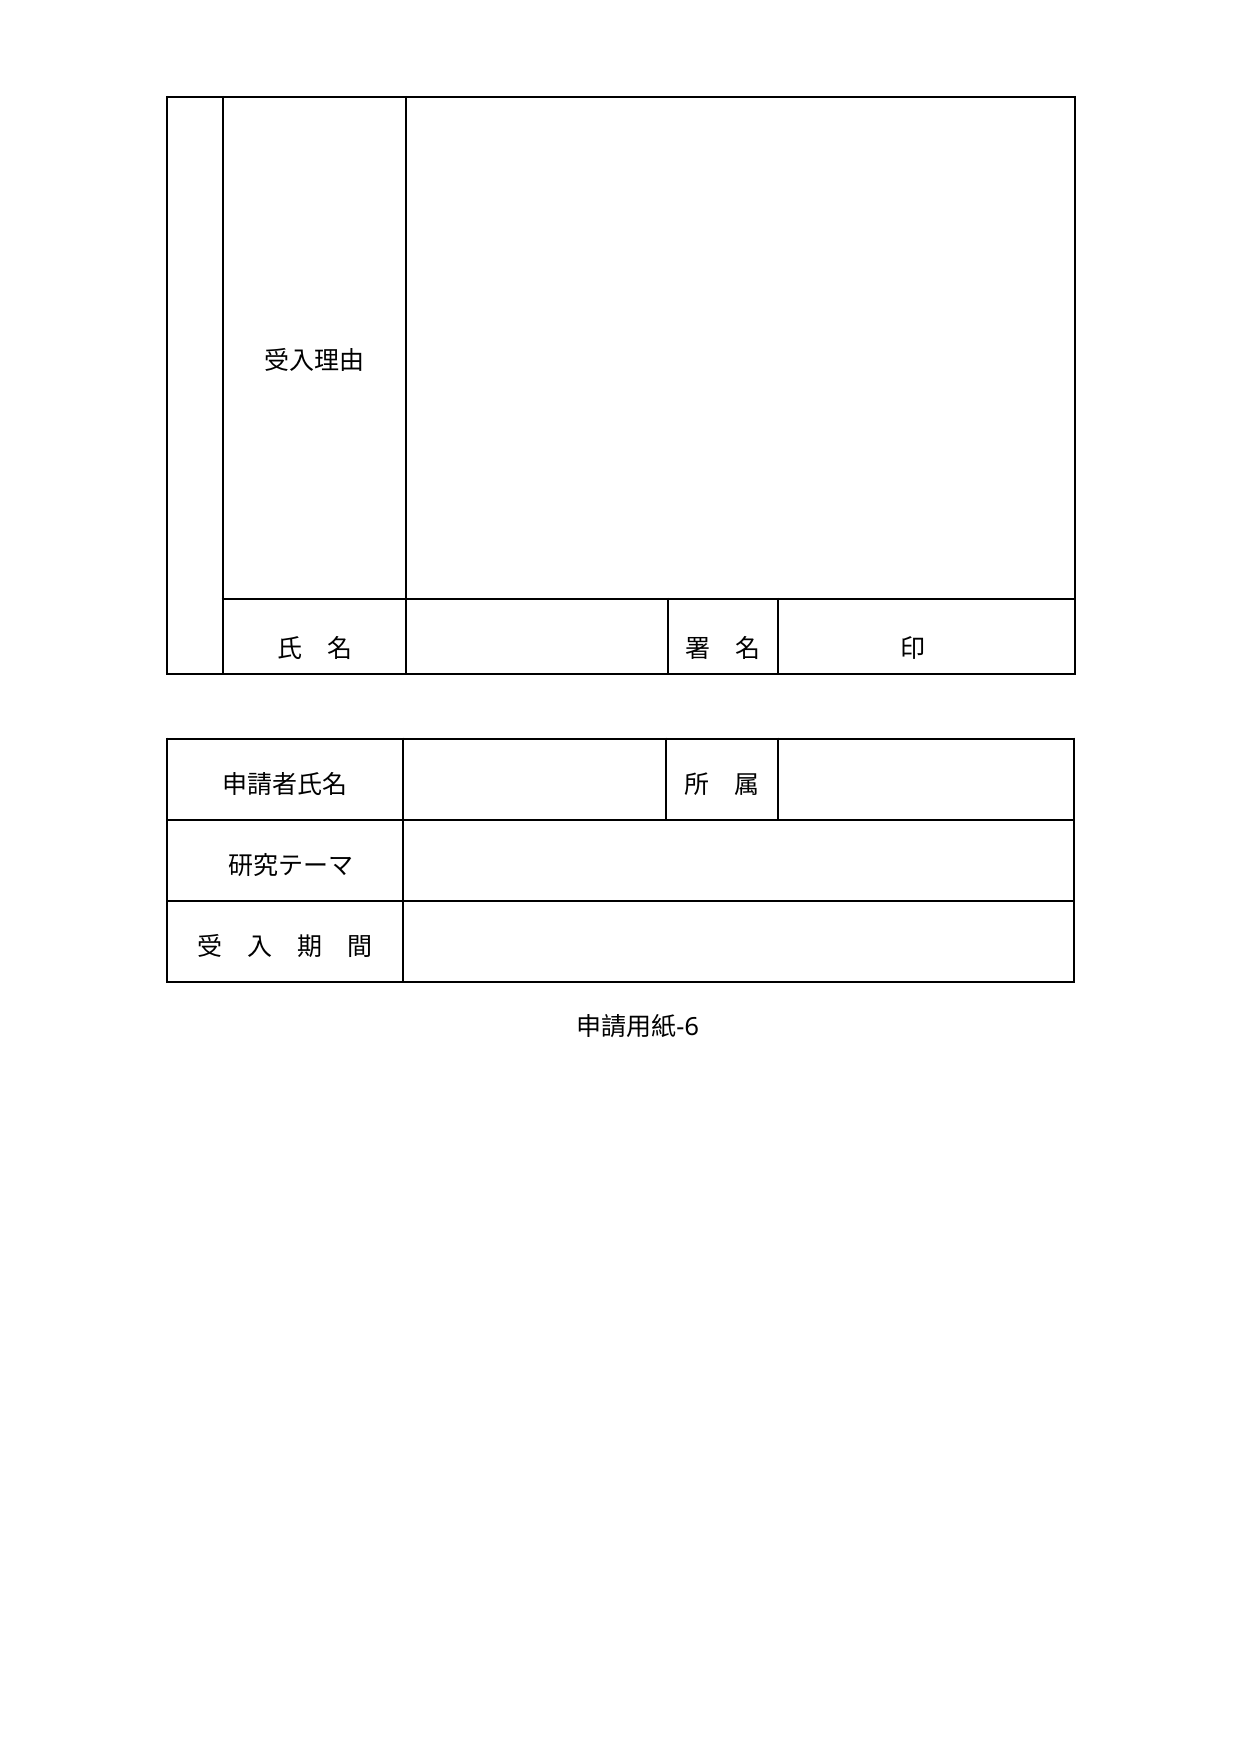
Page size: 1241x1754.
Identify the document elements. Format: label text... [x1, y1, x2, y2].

table_cell 印 [779, 600, 1074, 673]
table_cell [407, 600, 667, 673]
table_cell [404, 821, 1073, 900]
text 申請用紙-6 [89, 983, 1152, 1046]
table_cell 受入理由 [224, 98, 405, 598]
table_cell 受 入 期 間 [168, 902, 402, 981]
table_header 申請者氏名 [168, 740, 402, 819]
table_cell 研究テーマ [168, 821, 402, 900]
table_header [404, 740, 665, 819]
table_cell [407, 98, 1074, 598]
table_cell 氏 名 [224, 600, 405, 673]
table_header [168, 98, 222, 673]
table_header 所 属 [667, 740, 777, 819]
table_cell [404, 902, 1073, 981]
table_header [779, 740, 1073, 819]
table_cell 署 名 [669, 600, 777, 673]
